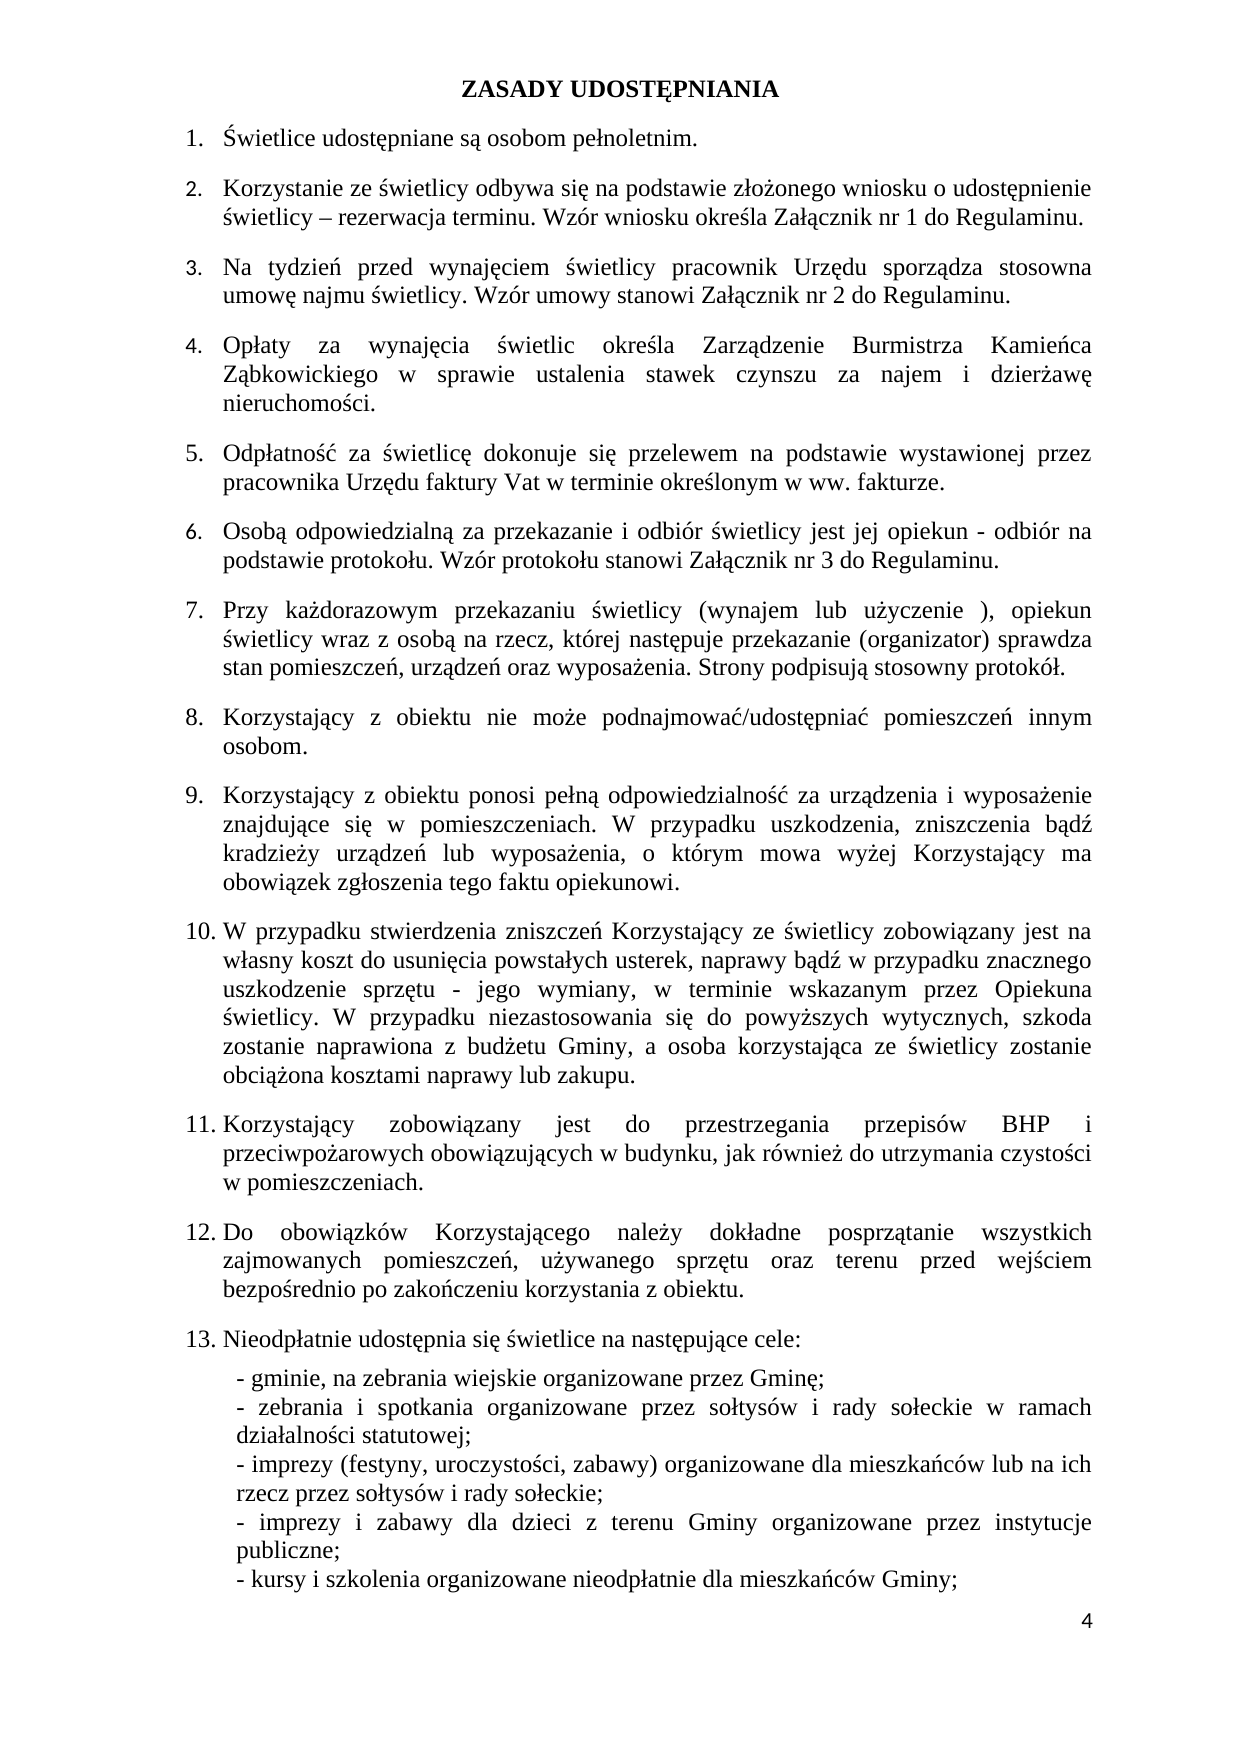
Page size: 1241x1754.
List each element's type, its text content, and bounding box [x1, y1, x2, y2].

list Przy każdorazowym przekazaniu świetlicy (wynajem lub użyczenie ), opiekun świetlicy wraz z osobą na rzecz, której następuje przekazanie (organizator) sprawdza stan pomieszczeń, urządzeń oraz wyposażenia. Strony podpisują stosowny protokół. [185, 595, 1093, 681]
text ZASADY UDOSTĘPNIANIA [148, 74, 1093, 102]
list Opłaty za wynajęcia świetlic określa Zarządzenie Burmistrza Kamieńca Ząbkowickiego w sprawie ustalenia stawek czynszu za najem i dzierżawę nieruchomości. [185, 330, 1093, 417]
list Świetlice udostępniane są osobom pełnoletnim. [185, 123, 1093, 152]
list Na tydzień przed wynajęciem świetlicy pracownik Urzędu sporządza stosowna umowę najmu świetlicy. Wzór umowy stanowi Załącznik nr 2 do Regulaminu. [185, 252, 1093, 309]
text - zebrania i spotkania organizowane przez sołtysów i rady sołeckie w ramach działalności statutowej; [236, 1392, 1093, 1449]
list Do obowiązków Korzystającego należy dokładne posprzątanie wszystkich zajmowanych pomieszczeń, używanego sprzętu oraz terenu przed wejściem bezpośrednio po zakończeniu korzystania z obiektu. [185, 1217, 1093, 1303]
list W przypadku stwierdzenia zniszczeń Korzystający ze świetlicy zobowiązany jest na własny koszt do usunięcia powstałych usterek, naprawy bądź w przypadku znacznego uszkodzenie sprzętu - jego wymiany, w terminie wskazanym przez Opiekuna świetlicy. W przypadku niezastosowania się do powyższych wytycznych, szkoda zostanie naprawiona z budżetu Gminy, a osoba korzystająca ze świetlicy zostanie obciążona kosztami naprawy lub zakupu. [185, 916, 1093, 1089]
list Osobą odpowiedzialną za przekazanie i odbiór świetlicy jest jej opiekun - odbiór na podstawie protokołu. Wzór protokołu stanowi Załącznik nr 3 do Regulaminu. [185, 516, 1093, 574]
text - gminie, na zebrania wiejskie organizowane przez Gminę; [236, 1363, 1093, 1392]
text - kursy i szkolenia organizowane nieodpłatnie dla mieszkańców Gminy; [236, 1564, 1093, 1593]
list Korzystający zobowiązany jest do przestrzegania przepisów BHP i przeciwpożarowych obowiązujących w budynku, jak również do utrzymania czystości w pomieszczeniach. [185, 1109, 1093, 1196]
list Korzystający z obiektu nie może podnajmować/udostępniać pomieszczeń innym osobom. [185, 702, 1093, 759]
list Nieodpłatnie udostępnia się świetlice na następujące cele: [185, 1324, 1093, 1352]
list Odpłatność za świetlicę dokonuje się przelewem na podstawie wystawionej przez pracownika Urzędu faktury Vat w terminie określonym w ww. fakturze. [185, 438, 1093, 495]
text - imprezy (festyny, uroczystości, zabawy) organizowane dla mieszkańców lub na ich rzecz przez sołtysów i rady sołeckie; [236, 1449, 1093, 1507]
list Korzystanie ze świetlicy odbywa się na podstawie złożonego wniosku o udostępnienie świetlicy – rezerwacja terminu. Wzór wniosku określa Załącznik nr 1 do Regulaminu. [185, 173, 1093, 231]
text - imprezy i zabawy dla dzieci z terenu Gminy organizowane przez instytucje publiczne; [236, 1507, 1093, 1564]
list Korzystający z obiektu ponosi pełną odpowiedzialność za urządzenia i wyposażenie znajdujące się w pomieszczeniach. W przypadku uszkodzenia, zniszczenia bądź kradzieży urządzeń lub wyposażenia, o którym mowa wyżej Korzystający ma obowiązek zgłoszenia tego faktu opiekunowi. [185, 780, 1093, 895]
